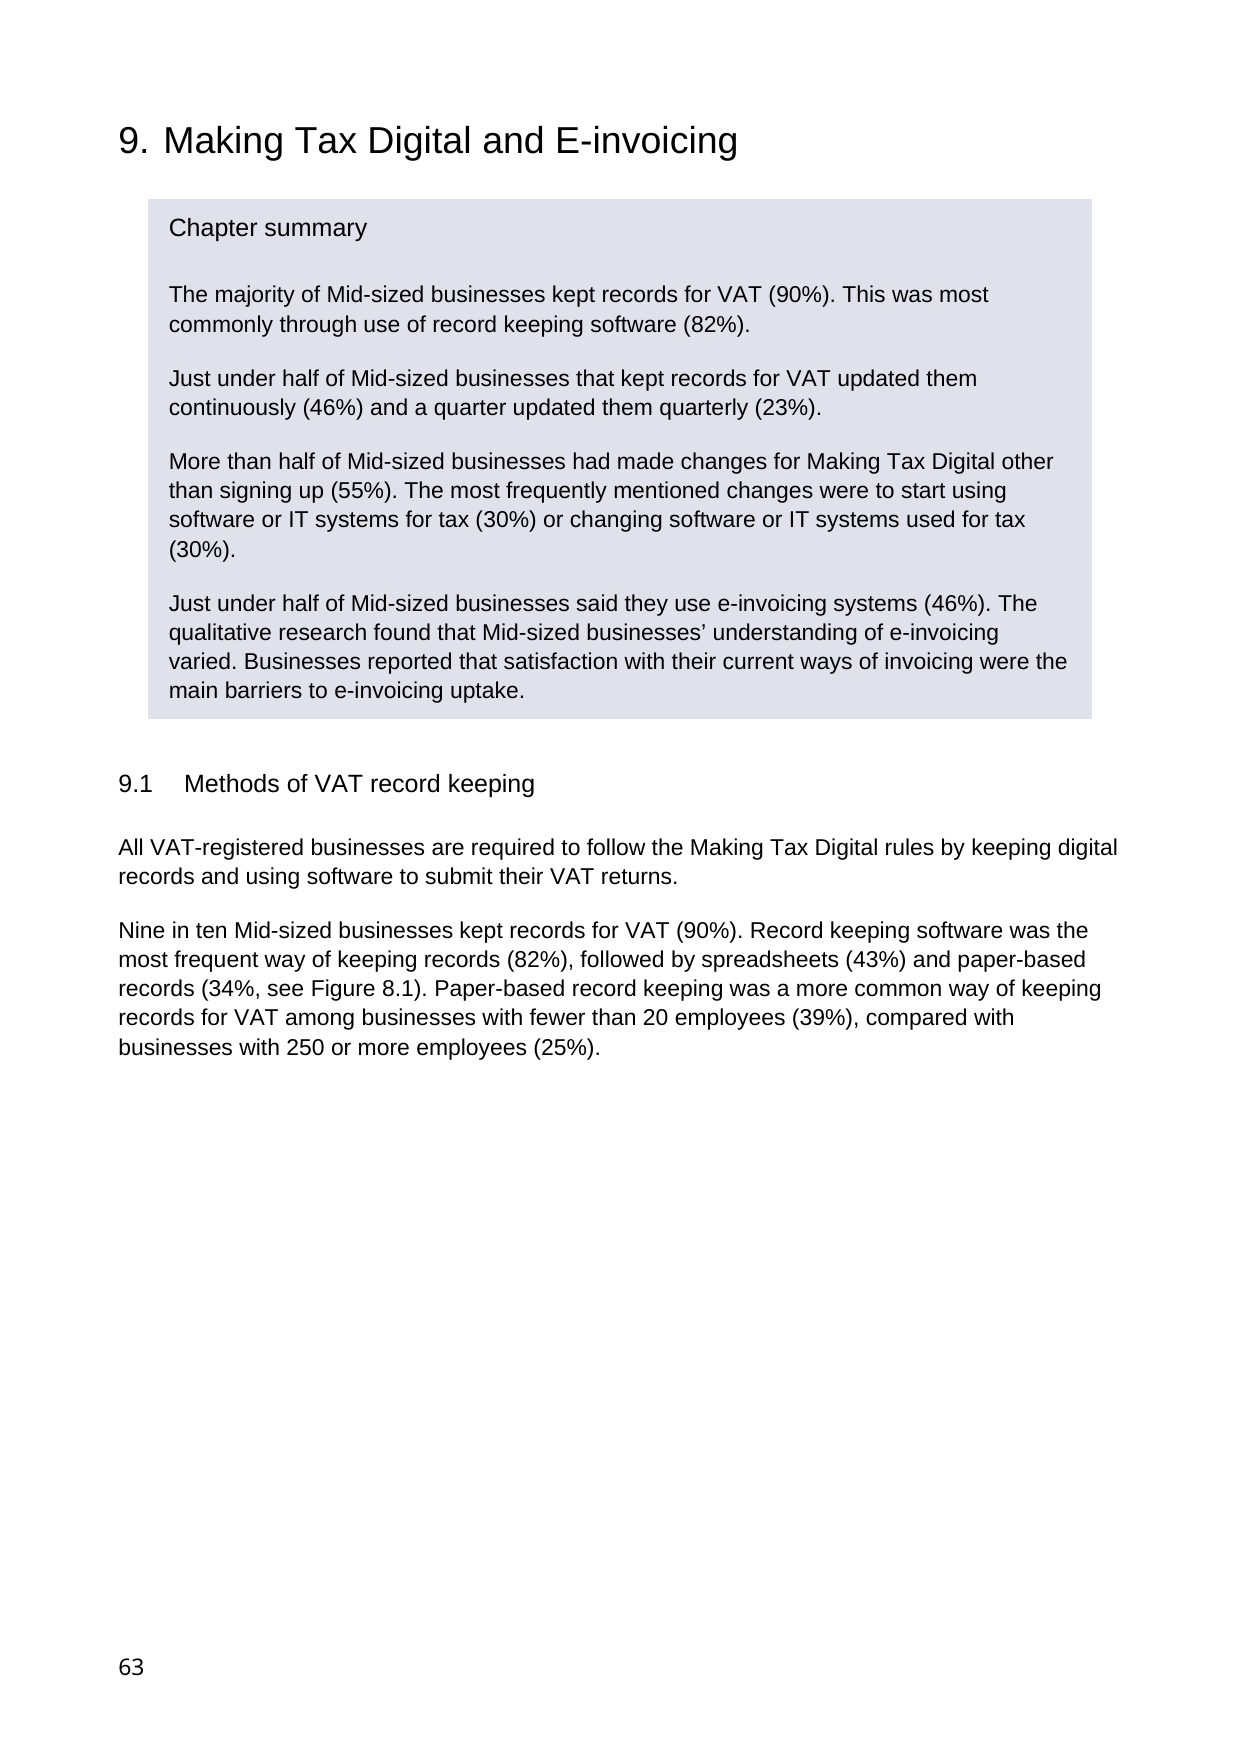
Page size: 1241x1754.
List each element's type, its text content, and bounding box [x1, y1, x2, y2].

text All VAT-registered businesses are required to follow the Making Tax Digital rules by keeping digital records and using software to submit their VAT returns. [118, 832, 1122, 890]
text Just under half of Mid-sized businesses that kept records for VAT updated them continuously (46%) and a quarter updated them quarterly (23%). [160, 348, 1080, 421]
text More than half of Mid-sized businesses had made changes for Making Tax Digital other than signing up (55%). The most frequently mentioned changes were to start using software or IT systems for tax (30%) or changing software or IT systems used for tax (30%). [160, 432, 1080, 563]
text Just under half of Mid-sized businesses said they use e-invoicing systems (46%). The qualitative research found that Mid-sized businesses’ understanding of e-invoicing varied. Businesses reported that satisfaction with their current ways of invoicing were the main barriers to e-invoicing uptake. [160, 573, 1080, 707]
text The majority of Mid-sized businesses kept records for VAT (90%). This was most commonly through use of record keeping software (82%). [160, 265, 1080, 338]
text Nine in ten Mid-sized businesses kept records for VAT (90%). Record keeping software was the most frequent way of keeping records (82%), followed by spreadsheets (43%) and paper-based records (34%, see Figure 8.1). Paper-based record keeping was a more common way of keeping records for VAT among businesses with fewer than 20 employees (39%), compared with businesses with 250 or more employees (25%). [118, 915, 1122, 1061]
subtitle Making Tax Digital and E-invoicing [118, 118, 1122, 161]
text Chapter summary [160, 211, 1080, 242]
subtitle Methods of VAT record keeping [118, 769, 1122, 798]
